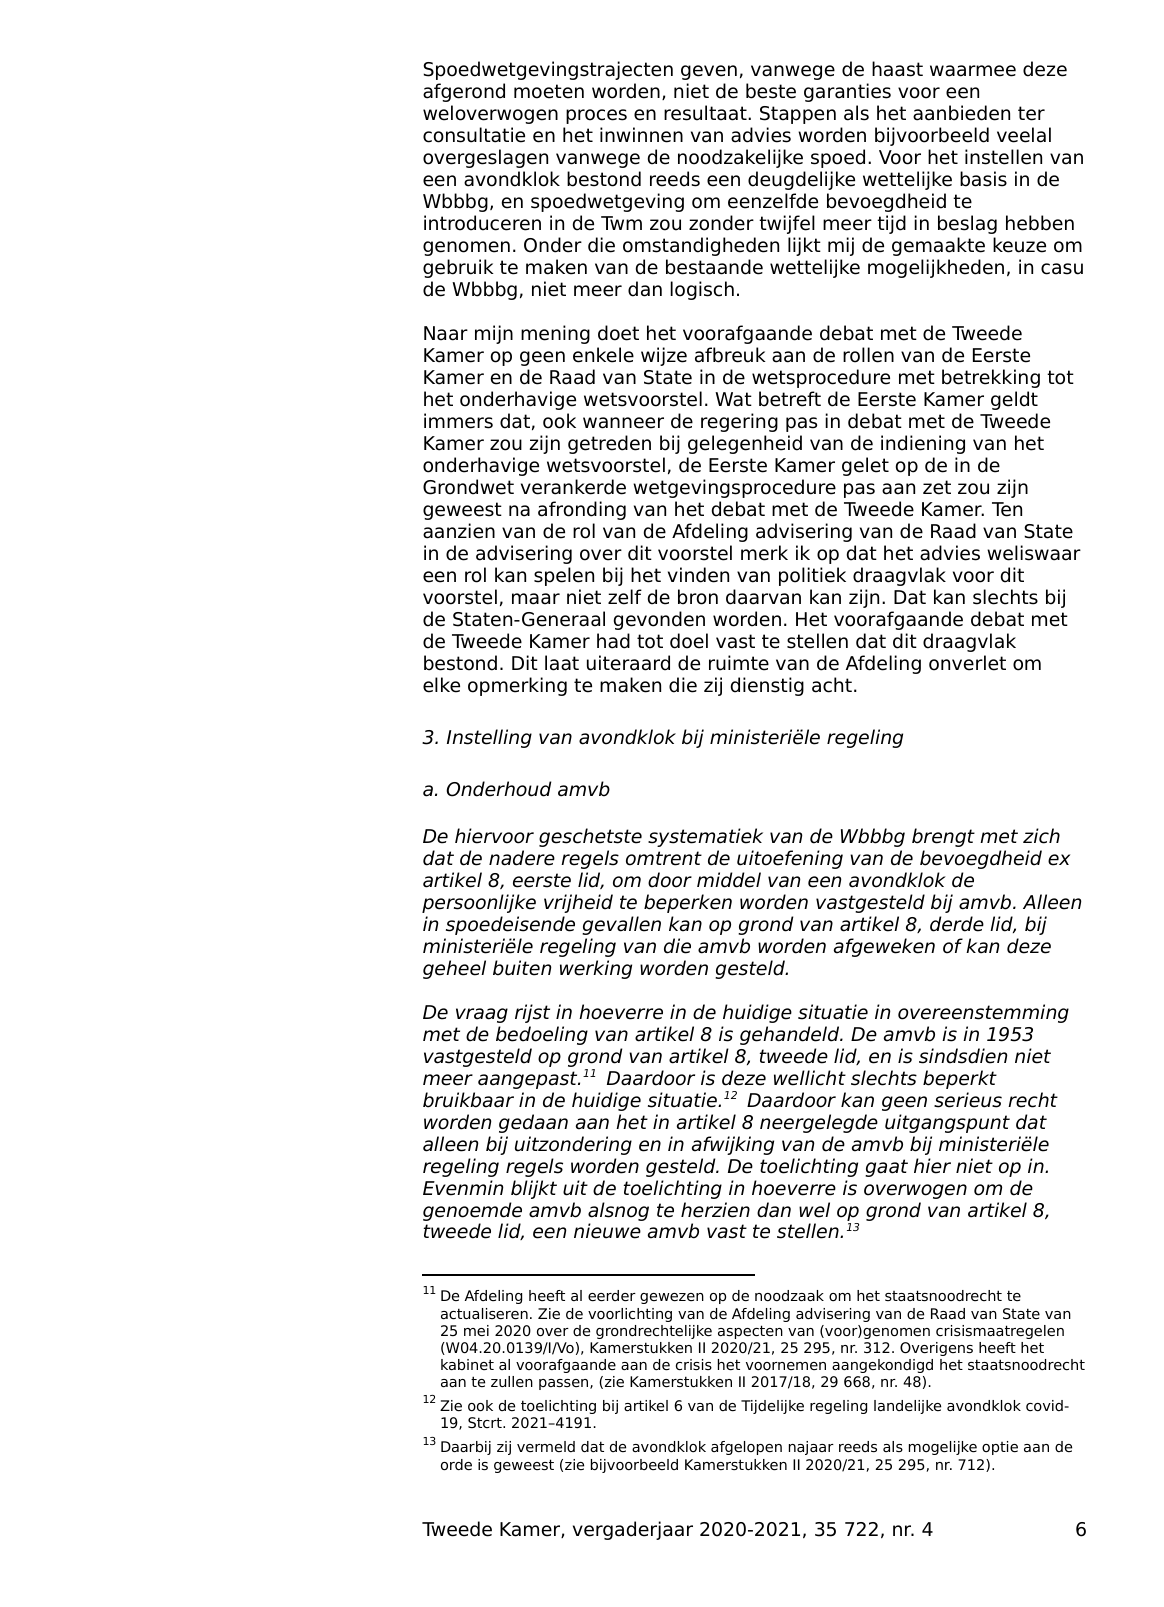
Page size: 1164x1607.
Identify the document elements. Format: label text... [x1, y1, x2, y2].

text Zie ook de toelichting bij artikel 6 van de Tijdelijke regeling landelijke avondklok covid-19, Stcrt. 2021–4191. [422, 1393, 1087, 1432]
subtitle 3. Instelling van avondklok bij ministeriële regeling [422, 727, 1087, 749]
text De Afdeling heeft al eerder gewezen op de noodzaak om het staatsnoodrecht te actualiseren. Zie de voorlichting van de Afdeling advisering van de Raad van State van 25 mei 2020 over de grondrechtelijke aspecten van (voor)genomen crisismaatregelen (W04.20.0139/I/Vo), Kamerstukken II 2020/21, 25 295, nr. 312. Overigens heeft het kabinet al voorafgaande aan de crisis het voornemen aangekondigd het staatsnoodrecht aan te zullen passen, (zie Kamerstukken II 2017/18, 29 668, nr. 48). [422, 1284, 1087, 1391]
text De vraag rijst in hoeverre in de huidige situatie in overeenstemming met de bedoeling van artikel 8 is gehandeld. De amvb is in 1953 vastgesteld op grond van artikel 8, tweede lid, en is sindsdien niet meer aangepast. Daardoor is deze wellicht slechts beperkt bruikbaar in de huidige situatie. Daardoor kan geen serieus recht worden gedaan aan het in artikel 8 neergelegde uitgangspunt dat alleen bij uitzondering en in afwijking van de amvb bij ministeriële regeling regels worden gesteld. De toelichting gaat hier niet op in. Evenmin blijkt uit de toelichting in hoeverre is overwogen om de genoemde amvb alsnog te herzien dan wel op grond van artikel 8, tweede lid, een nieuwe amvb vast te stellen. [422, 1002, 1087, 1243]
subtitle a. Onderhoud amvb [422, 779, 1087, 801]
text Naar mijn mening doet het voorafgaande debat met de Tweede Kamer op geen enkele wijze afbreuk aan de rollen van de Eerste Kamer en de Raad van State in de wetsprocedure met betrekking tot het onderhavige wetsvoorstel. Wat betreft de Eerste Kamer geldt immers dat, ook wanneer de regering pas in debat met de Tweede Kamer zou zijn getreden bij gelegenheid van de indiening van het onderhavige wetsvoorstel, de Eerste Kamer gelet op de in de Grondwet verankerde wetgevingsprocedure pas aan zet zou zijn geweest na afronding van het debat met de Tweede Kamer. Ten aanzien van de rol van de Afdeling advisering van de Raad van State in de advisering over dit voorstel merk ik op dat het advies weliswaar een rol kan spelen bij het vinden van politiek draagvlak voor dit voorstel, maar niet zelf de bron daarvan kan zijn. Dat kan slechts bij de Staten-Generaal gevonden worden. Het voorafgaande debat met de Tweede Kamer had tot doel vast te stellen dat dit draagvlak bestond. Dit laat uiteraard de ruimte van de Afdeling onverlet om elke opmerking te maken die zij dienstig acht. [422, 323, 1087, 697]
text Daarbij zij vermeld dat de avondklok afgelopen najaar reeds als mogelijke optie aan de orde is geweest (zie bijvoorbeeld Kamerstukken II 2020/21, 25 295, nr. 712). [422, 1435, 1087, 1474]
text Spoedwetgevingstrajecten geven, vanwege de haast waarmee deze afgerond moeten worden, niet de beste garanties voor een weloverwogen proces en resultaat. Stappen als het aanbieden ter consultatie en het inwinnen van advies worden bijvoorbeeld veelal overgeslagen vanwege de noodzakelijke spoed. Voor het instellen van een avondklok bestond reeds een deugdelijke wettelijke basis in de Wbbbg, en spoedwetgeving om eenzelfde bevoegdheid te introduceren in de Twm zou zonder twijfel meer tijd in beslag hebben genomen. Onder die omstandigheden lijkt mij de gemaakte keuze om gebruik te maken van de bestaande wettelijke mogelijkheden, in casu de Wbbbg, niet meer dan logisch. [422, 59, 1087, 301]
text De hiervoor geschetste systematiek van de Wbbbg brengt met zich dat de nadere regels omtrent de uitoefening van de bevoegdheid ex artikel 8, eerste lid, om door middel van een avondklok de persoonlijke vrijheid te beperken worden vastgesteld bij amvb. Alleen in spoedeisende gevallen kan op grond van artikel 8, derde lid, bij ministeriële regeling van die amvb worden afgeweken of kan deze geheel buiten werking worden gesteld. [422, 826, 1087, 979]
